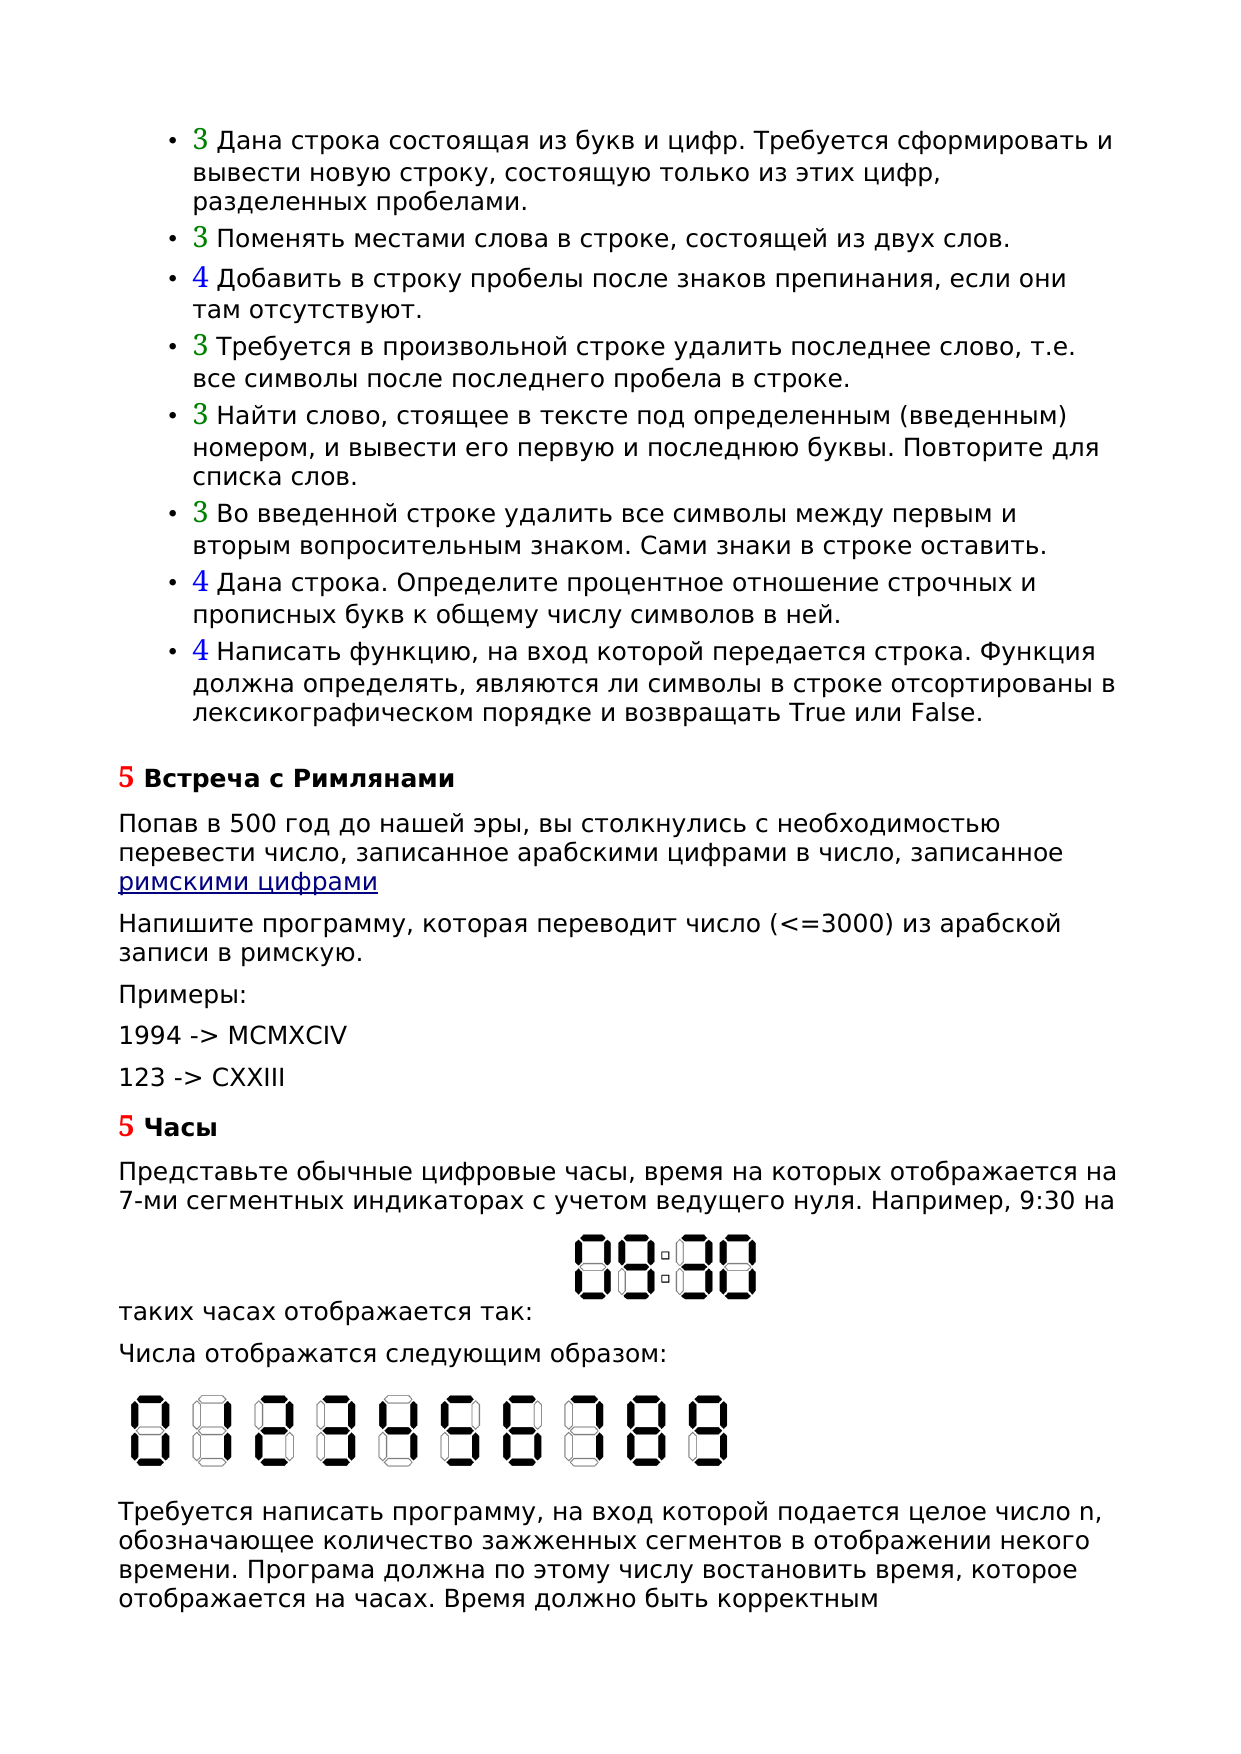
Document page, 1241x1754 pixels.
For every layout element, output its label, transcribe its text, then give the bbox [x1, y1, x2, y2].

text 123 -> CXXIII [118, 1063, 1122, 1092]
list 3 Требуется в произвольной строке удалить последнее слово, т.е. все символы после последнего пробела в строке. [177, 325, 1122, 393]
list 3 Дана строка состоящая из букв и цифр. Требуется сформировать и вывести новую строку, состоящую только из этих цифр, разделенных пробелами. [177, 118, 1122, 216]
text Попав в 500 год до нашей эры, вы столкнулись с необходимостью перевести число, записанное арабскими цифрами в число, записанное римскими цифрами [118, 809, 1122, 896]
list 3 Найти слово, стоящее в тексте под определенным (введенным) номером, и вывести его первую и последнюю буквы. Повторите для списка слов. [177, 393, 1122, 492]
text Представьте обычные цифровые часы, время на которых отображается на 7-ми сегментных индикаторах с учетом ведущего нуля. Например, 9:30 на таких часах отображается так: [118, 1157, 1122, 1327]
list 3 Во введенной строке удалить все символы между первым и вторым вопросительным знаком. Сами знаки в строке оставить. [177, 492, 1122, 560]
text Числа отображатся следующим образом: [118, 1339, 1122, 1368]
text Напишите программу, которая переводит число (<=3000) из арабской записи в римскую. [118, 909, 1122, 967]
picture [541, 1215, 777, 1321]
text 1994 -> MCMXCIV [118, 1021, 1122, 1051]
text 5 Встреча с Римлянами [118, 757, 1122, 796]
text 5 Часы [118, 1105, 1122, 1144]
text Примеры: [118, 980, 1122, 1009]
list 4 Написать функцию, на вход которой передается строка. Функция должна определять, являются ли символы в строке отсортированы в лексикографическом порядке и возвращать True или False. [177, 629, 1122, 727]
list 4 Добавить в строку пробелы после знаков препинания, если они там отсутствуют. [177, 256, 1122, 325]
list 4 Дана строка. Определите процентное отношение строчных и прописных букв к общему числу символов в ней. [177, 560, 1122, 629]
text Требуется написать программу, на вход которой подается целое число n, обозначающее количество зажженных сегментов в отображении некого времени. Програма должна по этому числу востановить время, которое отображается на часах. Время должно быть корректным [118, 1497, 1122, 1613]
list 3 Поменять местами слова в строке, состоящей из двух слов. [177, 216, 1122, 256]
picture [118, 1380, 744, 1485]
